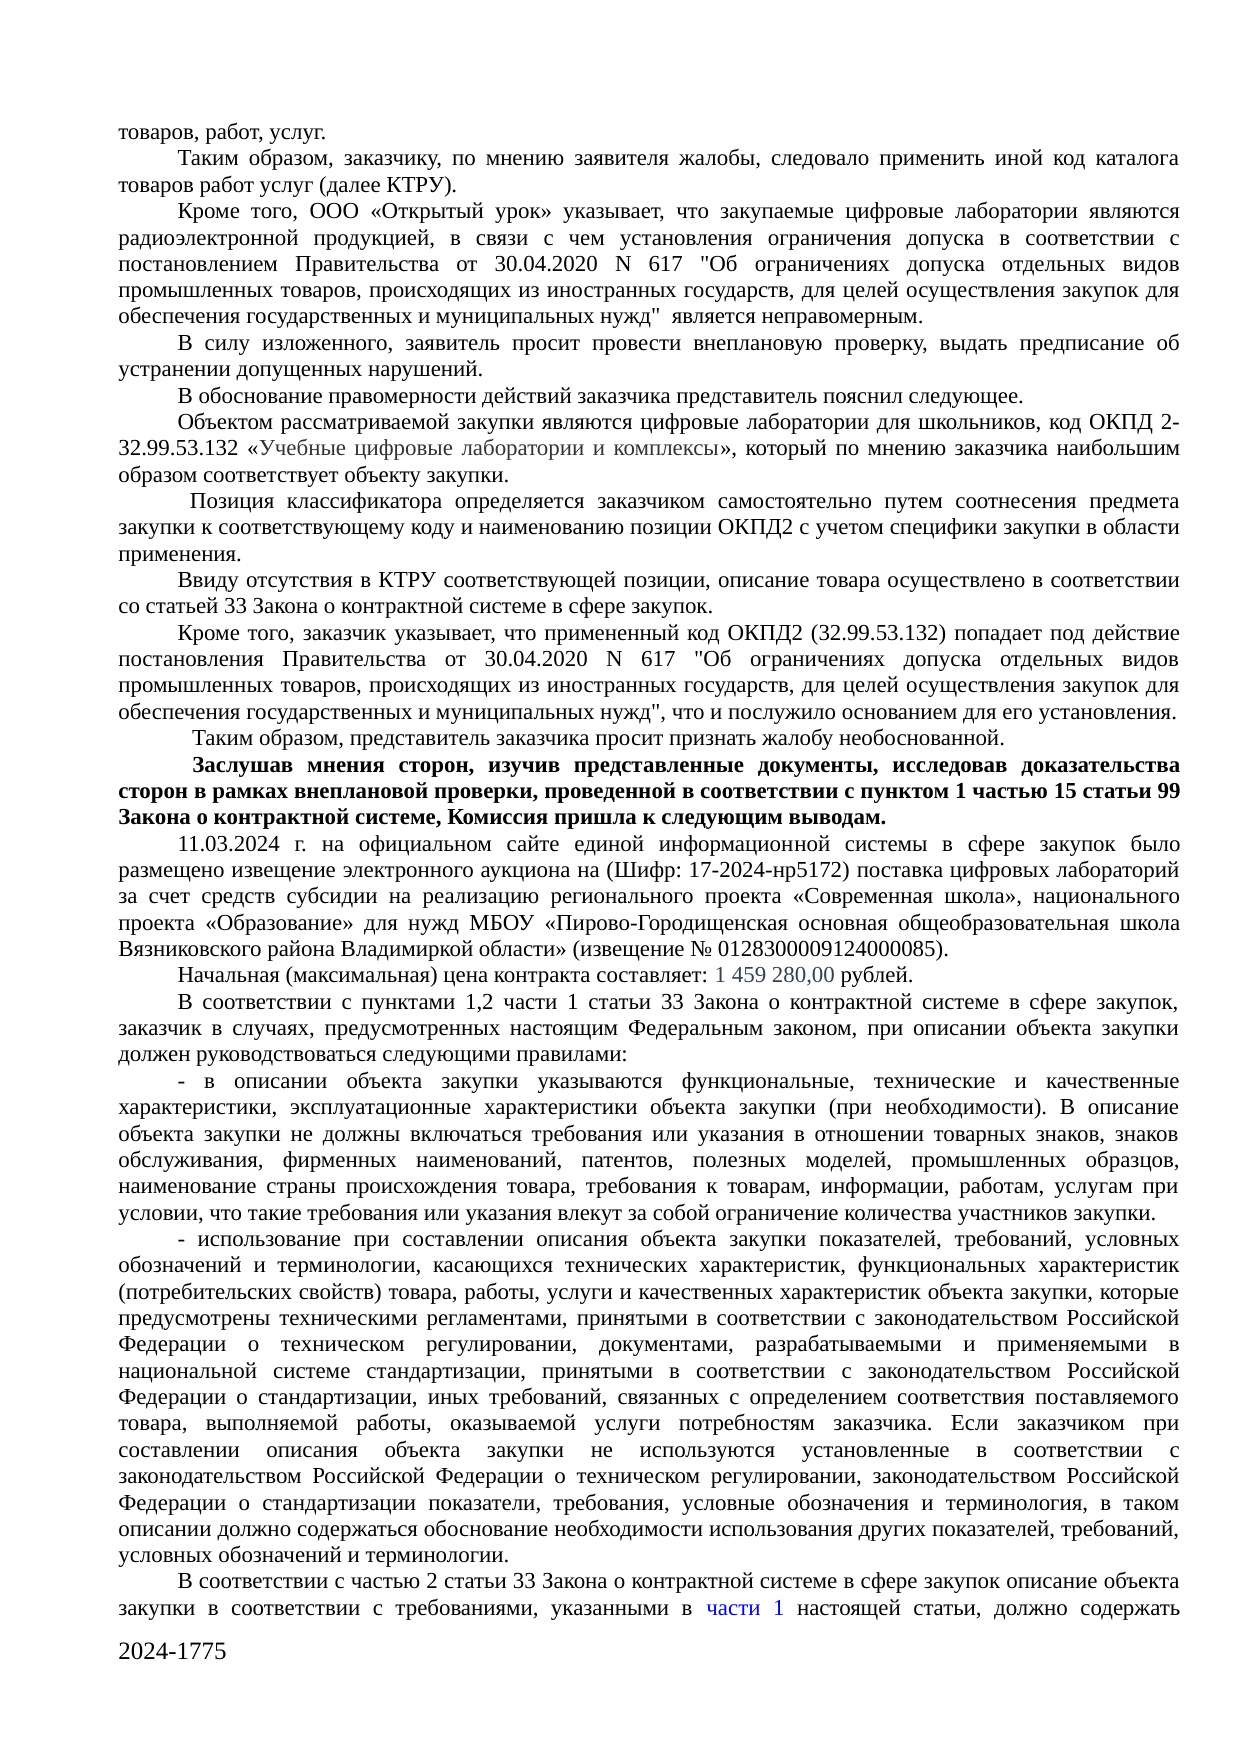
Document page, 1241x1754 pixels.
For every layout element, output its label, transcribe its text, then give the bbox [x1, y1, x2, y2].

text Таким образом, заказчику, по мнению заявителя жалобы, следовало применить иной код каталога товаров работ услуг (далее КТРУ). [118, 144, 1181, 197]
text В соответствии с частью 2 статьи 33 Закона о контрактной системе в сфере закупок описание объекта закупки в соответствии с требованиями, указанными в части 1 настоящей статьи, должно содержать [118, 1568, 1181, 1620]
text - использование при составлении описания объекта закупки показателей, требований, условных обозначений и терминологии, касающихся технических характеристик, функциональных характеристик (потребительских свойств) товара, работы, услуги и качественных характеристик объекта закупки, которые предусмотрены техническими регламентами, принятыми в соответствии с законодательством Российской Федерации о техническом регулировании, документами, разрабатываемыми и применяемыми в национальной системе стандартизации, принятыми в соответствии с законодательством Российской Федерации о стандартизации, иных требований, связанных с определением соответствия поставляемого товара, выполняемой работы, оказываемой услуги потребностям заказчика. Если заказчиком при составлении описания объекта закупки не используются установленные в соответствии с законодательством Российской Федерации о техническом регулировании, законодательством Российской Федерации о стандартизации показатели, требования, условные обозначения и терминология, в таком описании должно содержаться обоснование необходимости использования других показателей, требований, условных обозначений и терминологии. [118, 1225, 1181, 1568]
text Кроме того, ООО «Открытый урок» указывает, что закупаемые цифровые лаборатории являются радиоэлектронной продукцией, в связи с чем установления ограничения допуска в соответствии с постановлением Правительства от 30.04.2020 N 617 "Об ограничениях допуска отдельных видов промышленных товаров, происходящих из иностранных государств, для целей осуществления закупок для обеспечения государственных и муниципальных нужд" является неправомерным. [118, 197, 1181, 329]
text Позиция классификатора определяется заказчиком самостоятельно путем соотнесения предмета закупки к соответствующему коду и наименованию позиции ОКПД2 с учетом специфики закупки в области применения. [118, 487, 1181, 566]
text В соответствии с пунктами 1,2 части 1 статьи 33 Закона о контрактной системе в сфере закупок, заказчик в случаях, предусмотренных настоящим Федеральным законом, при описании объекта закупки должен руководствоваться следующими правилами: [118, 988, 1181, 1067]
text В силу изложенного, заявитель просит провести внеплановую проверку, выдать предписание об устранении допущенных нарушений. [118, 329, 1181, 382]
text 11.03.2024 г. на официальном сайте единой информационной системы в сфере закупок было размещено извещение электронного аукциона на (Шифр: 17-2024-нр5172) поставка цифровых лабораторий за счет средств субсидии на реализацию регионального проекта «Современная школа», национального проекта «Образование» для нужд МБОУ «Пирово-Городищенская основная общеобразовательная школа Вязниковского района Владимиркой области» (извещение № 0128300009124000085). [118, 830, 1181, 961]
text товаров, работ, услуг. [118, 118, 1181, 144]
text Начальная (максимальная) цена контракта составляет: 1 459 280,00 рублей. [118, 961, 1181, 988]
text Таким образом, представитель заказчика просит признать жалобу необоснованной. [118, 724, 1181, 751]
text Кроме того, заказчик указывает, что примененный код ОКПД2 (32.99.53.132) попадает под действие постановления Правительства от 30.04.2020 N 617 "Об ограничениях допуска отдельных видов промышленных товаров, происходящих из иностранных государств, для целей осуществления закупок для обеспечения государственных и муниципальных нужд", что и послужило основанием для его установления. [118, 619, 1181, 724]
text В обоснование правомерности действий заказчика представитель пояснил следующее. [118, 382, 1181, 408]
text Объектом рассматриваемой закупки являются цифровые лаборатории для школьников, код ОКПД 2- 32.99.53.132 «Учебные цифровые лаборатории и комплексы», который по мнению заказчика наибольшим образом соответствует объекту закупки. [118, 408, 1181, 487]
text Заслушав мнения сторон, изучив представленные документы, исследовав доказательства сторон в рамках внеплановой проверки, проведенной в соответствии с пунктом 1 частью 15 статьи 99 Закона о контрактной системе, Комиссия пришла к следующим выводам. [118, 751, 1181, 830]
text Ввиду отсутствия в КТРУ соответствующей позиции, описание товара осуществлено в соответствии со статьей 33 Закона о контрактной системе в сфере закупок. [118, 566, 1181, 619]
text - в описании объекта закупки указываются функциональные, технические и качественные характеристики, эксплуатационные характеристики объекта закупки (при необходимости). В описание объекта закупки не должны включаться требования или указания в отношении товарных знаков, знаков обслуживания, фирменных наименований, патентов, полезных моделей, промышленных образцов, наименование страны происхождения товара, требования к товарам, информации, работам, услугам при условии, что такие требования или указания влекут за собой ограничение количества участников закупки. [118, 1067, 1181, 1225]
